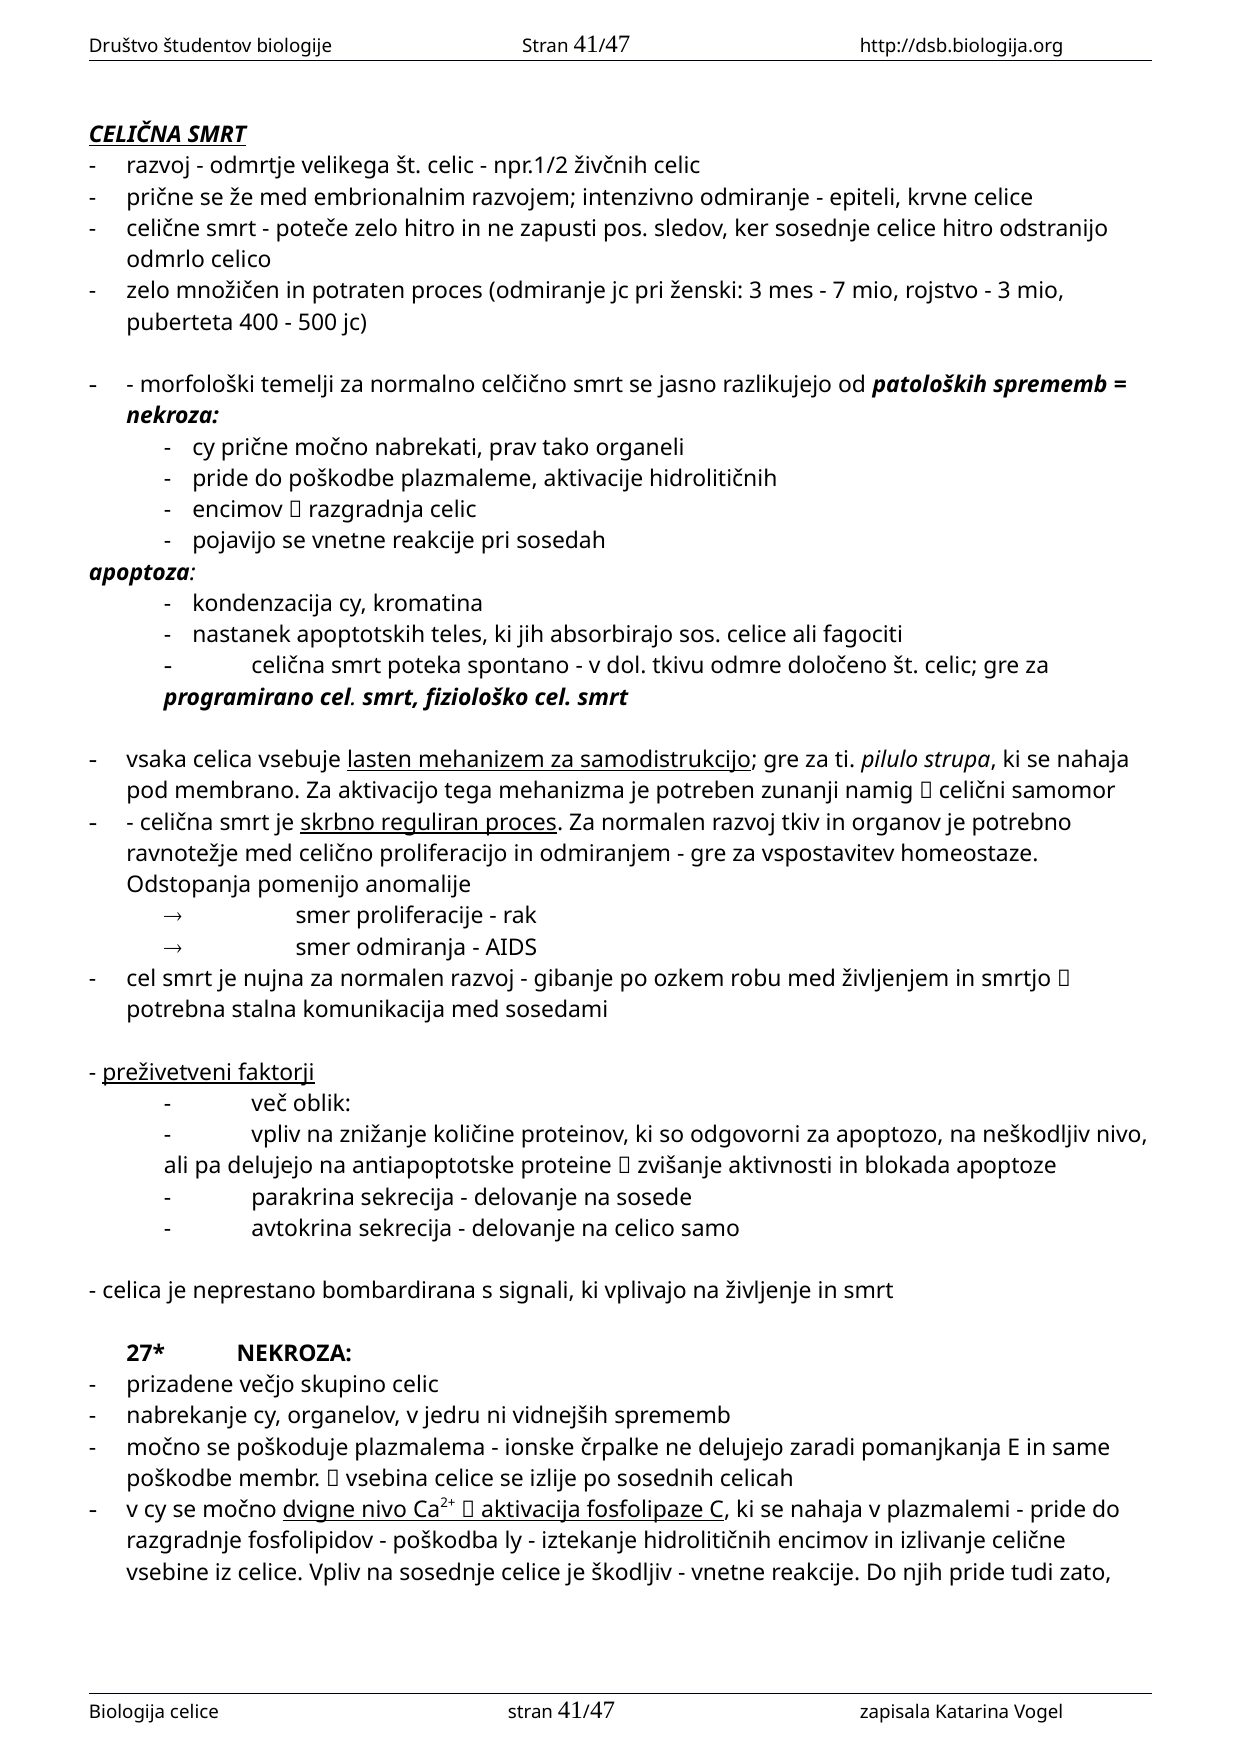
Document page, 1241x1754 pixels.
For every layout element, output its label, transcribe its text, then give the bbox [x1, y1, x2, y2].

list - celična smrt je skrbno reguliran proces. Za normalen razvoj tkiv in organov je potrebno ravnotežje med celično proliferacijo in odmiranjem - gre za vspostavitev homeostaze. Odstopanja pomenijo anomalije [89, 806, 1152, 899]
list prizadene večjo skupino celic [89, 1368, 1152, 1399]
list celična smrt poteka spontano - v dol. tkivu odmre določeno št. celic; gre za programirano cel. smrt, fiziološko cel. smrt [164, 649, 1152, 712]
text CELIČNA SMRT [89, 118, 1152, 149]
list parakrina sekrecija - delovanje na sosede [164, 1181, 1152, 1212]
text - preživetveni faktorji [89, 1056, 1152, 1087]
list encimov  razgradnja celic [164, 493, 1152, 524]
list močno se poškoduje plazmalema - ionske črpalke ne delujejo zaradi pomanjkanja E in same poškodbe membr.  vsebina celice se izlije po sosednih celicah [89, 1431, 1152, 1493]
list celične smrt - poteče zelo hitro in ne zapusti pos. sledov, ker sosednje celice hitro odstranijo odmrlo celico [89, 212, 1152, 274]
list - morfološki temelji za normalno celčično smrt se jasno razlikujejo od patoloških sprememb = nekroza: [89, 368, 1152, 431]
list pojavijo se vnetne reakcije pri sosedah [164, 524, 1152, 556]
list cel smrt je nujna za normalen razvoj - gibanje po ozkem robu med življenjem in smrtjo  potrebna stalna komunikacija med sosedami [89, 962, 1152, 1024]
list smer proliferacije - rak [164, 899, 1152, 931]
list vpliv na znižanje količine proteinov, ki so odgovorni za apoptozo, na neškodljiv nivo, ali pa delujejo na antiapoptotske proteine  zvišanje aktivnosti in blokada apoptoze [164, 1118, 1152, 1181]
list nabrekanje cy, organelov, v jedru ni vidnejših sprememb [89, 1399, 1152, 1431]
list NEKROZA: [126, 1337, 1152, 1368]
list zelo množičen in potraten proces (odmiranje jc pri ženski: 3 mes - 7 mio, rojstvo - 3 mio, puberteta 400 - 500 jc) [89, 274, 1152, 337]
text apoptoza: [89, 556, 1152, 587]
list pride do poškodbe plazmaleme, aktivacije hidrolitičnih [164, 462, 1152, 493]
list cy prične močno nabrekati, prav tako organeli [164, 431, 1152, 462]
list vsaka celica vsebuje lasten mehanizem za samodistrukcijo; gre za ti. pilulo strupa, ki se nahaja pod membrano. Za aktivacijo tega mehanizma je potreben zunanji namig  celični samomor [89, 743, 1152, 806]
text - celica je neprestano bombardirana s signali, ki vplivajo na življenje in smrt [89, 1274, 1152, 1306]
list kondenzacija cy, kromatina [164, 587, 1152, 618]
list razvoj - odmrtje velikega št. celic - npr.1/2 živčnih celic [89, 149, 1152, 181]
list smer odmiranja - AIDS [164, 931, 1152, 962]
list več oblik: [164, 1087, 1152, 1118]
list prične se že med embrionalnim razvojem; intenzivno odmiranje - epiteli, krvne celice [89, 181, 1152, 212]
list avtokrina sekrecija - delovanje na celico samo [164, 1212, 1152, 1243]
list v cy se močno dvigne nivo Ca2+  aktivacija fosfolipaze C, ki se nahaja v plazmalemi - pride do razgradnje fosfolipidov - poškodba ly - iztekanje hidrolitičnih encimov in izlivanje celične vsebine iz celice. Vpliv na sosednje celice je škodljiv - vnetne reakcije. Do njih pride tudi zato, [89, 1493, 1152, 1587]
list nastanek apoptotskih teles, ki jih absorbirajo sos. celice ali fagociti [164, 618, 1152, 649]
